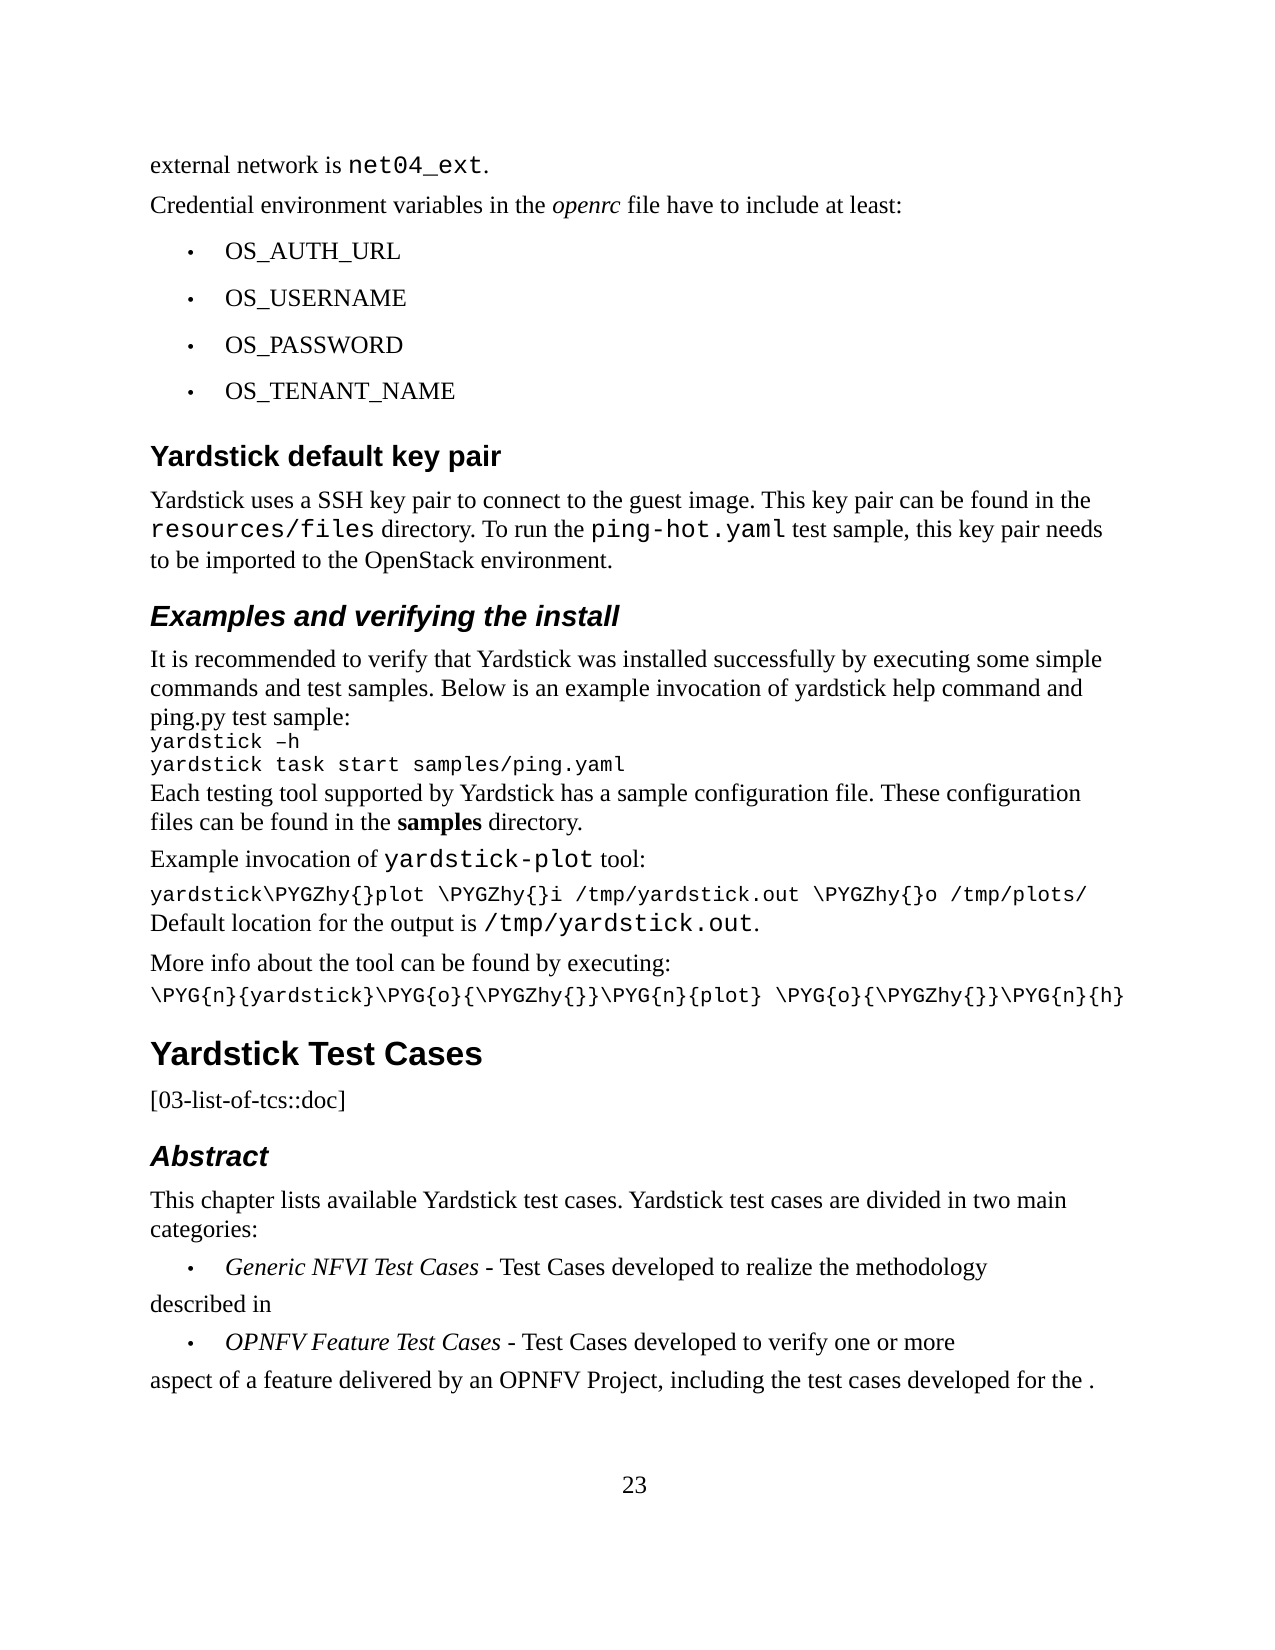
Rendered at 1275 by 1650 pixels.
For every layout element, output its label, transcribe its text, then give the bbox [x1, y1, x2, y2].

text external network is net04_ext. [150, 150, 1125, 181]
text aspect of a feature delivered by an OPNFV Project, including the test cases developed for the . [150, 1365, 1125, 1393]
text Each testing tool supported by Yardstick has a sample configuration file. These configuration files can be found in the samples directory. [150, 778, 1125, 836]
text Example invocation of yardstick-plot tool: [150, 844, 1125, 875]
text yardstick task start samples/ping.yaml [150, 754, 1125, 778]
text yardstick\PYGZhy{}plot \PYGZhy{}i /tmp/yardstick.out \PYGZhy{}o /tmp/plots/ [150, 884, 1125, 908]
subtitle Examples and verifying the install [150, 598, 1125, 632]
list OS_USERNAME [187, 283, 1125, 312]
list OS_TENANT_NAME [187, 376, 1125, 405]
list Generic NFVI Test Cases - Test Cases developed to realize the methodology [187, 1252, 1125, 1280]
subtitle Yardstick Test Cases [150, 1034, 1125, 1073]
text Default location for the output is /tmp/yardstick.out. [150, 908, 1125, 939]
text \PYG{n}{yardstick}\PYG{o}{\PYGZhy{}}\PYG{n}{plot} \PYG{o}{\PYGZhy{}}\PYG{n}{h} [150, 986, 1125, 1009]
list OS_AUTH_URL [187, 236, 1125, 265]
subtitle Yardstick default key pair [150, 439, 1125, 473]
text yardstick –h [150, 731, 1125, 754]
text described in [150, 1289, 1125, 1318]
text Credential environment variables in the openrc file have to include at least: [150, 190, 1125, 218]
subtitle Abstract [150, 1139, 1125, 1173]
list OS_PASSWORD [187, 330, 1125, 358]
list OPNFV Feature Test Cases - Test Cases developed to verify one or more [187, 1327, 1125, 1356]
text More info about the tool can be found by executing: [150, 948, 1125, 977]
text It is recommended to verify that Yardstick was installed successfully by executing some simple commands and test samples. Below is an example invocation of yardstick help command and ping.py test sample: [150, 644, 1125, 731]
text This chapter lists available Yardstick test cases. Yardstick test cases are divided in two main categories: [150, 1185, 1125, 1243]
text [03-list-of-tcs::doc] [150, 1085, 1125, 1114]
text Yardstick uses a SSH key pair to connect to the guest image. This key pair can be found in the resources/files directory. To run the ping-hot.yaml test sample, this key pair needs to be imported to the OpenStack environment. [150, 485, 1125, 573]
